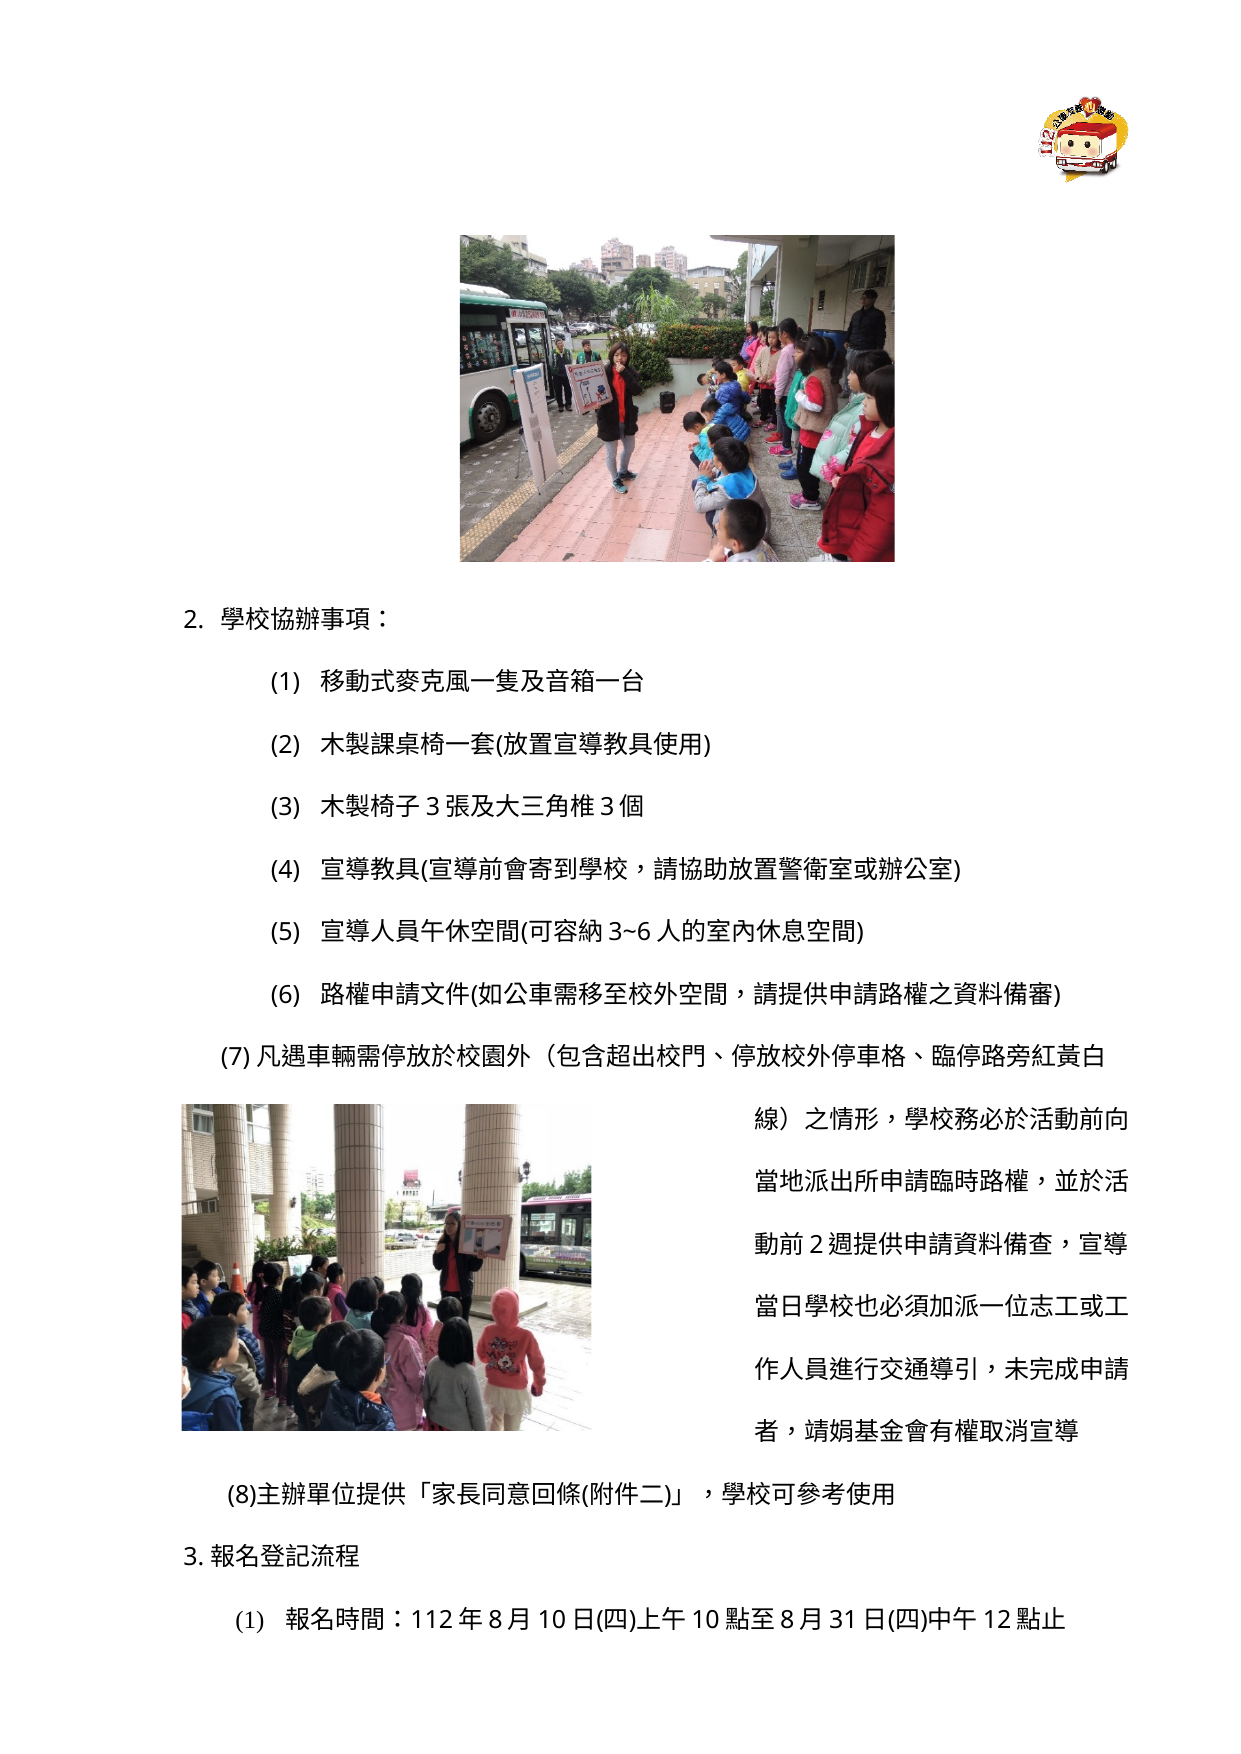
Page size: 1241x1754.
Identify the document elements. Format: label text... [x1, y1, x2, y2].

text 線）之情形，學校務必於活動前向當地派出所申請臨時路權，並於活動前2週提供申請資料備查，宣導當日學校也必須加派一位志工或工作人員進行交通導引，未完成申請者，靖娟基金會有權取消宣導 [257, 1076, 1134, 1451]
list 學校協辦事項： [183, 576, 1134, 638]
text 3. 報名登記流程 [94, 1513, 1134, 1576]
list 路權申請文件(如公車需移至校外空間，請提供申請路權之資料備審) [271, 951, 1134, 1013]
list 木製課桌椅一套(放置宣導教具使用) [271, 701, 1134, 763]
list 宣導人員午休空間(可容納3~6人的室內休息空間) [271, 888, 1134, 951]
list 宣導教具(宣導前會寄到學校，請協助放置警衛室或辦公室) [271, 826, 1134, 888]
list 移動式麥克風一隻及音箱一台 [271, 638, 1134, 701]
text (7) 凡遇車輛需停放於校園外（包含超出校門、停放校外停車格、臨停路旁紅黃白 [221, 1013, 1134, 1076]
text (8)主辦單位提供「家長同意回條(附件二)」，學校可參考使用 [227, 1451, 1134, 1513]
list 木製椅子3張及大三角椎3個 [271, 763, 1134, 826]
list 報名時間：112年8月10日(四)上午10點至8月31日(四)中午12點止 [235, 1576, 1134, 1638]
